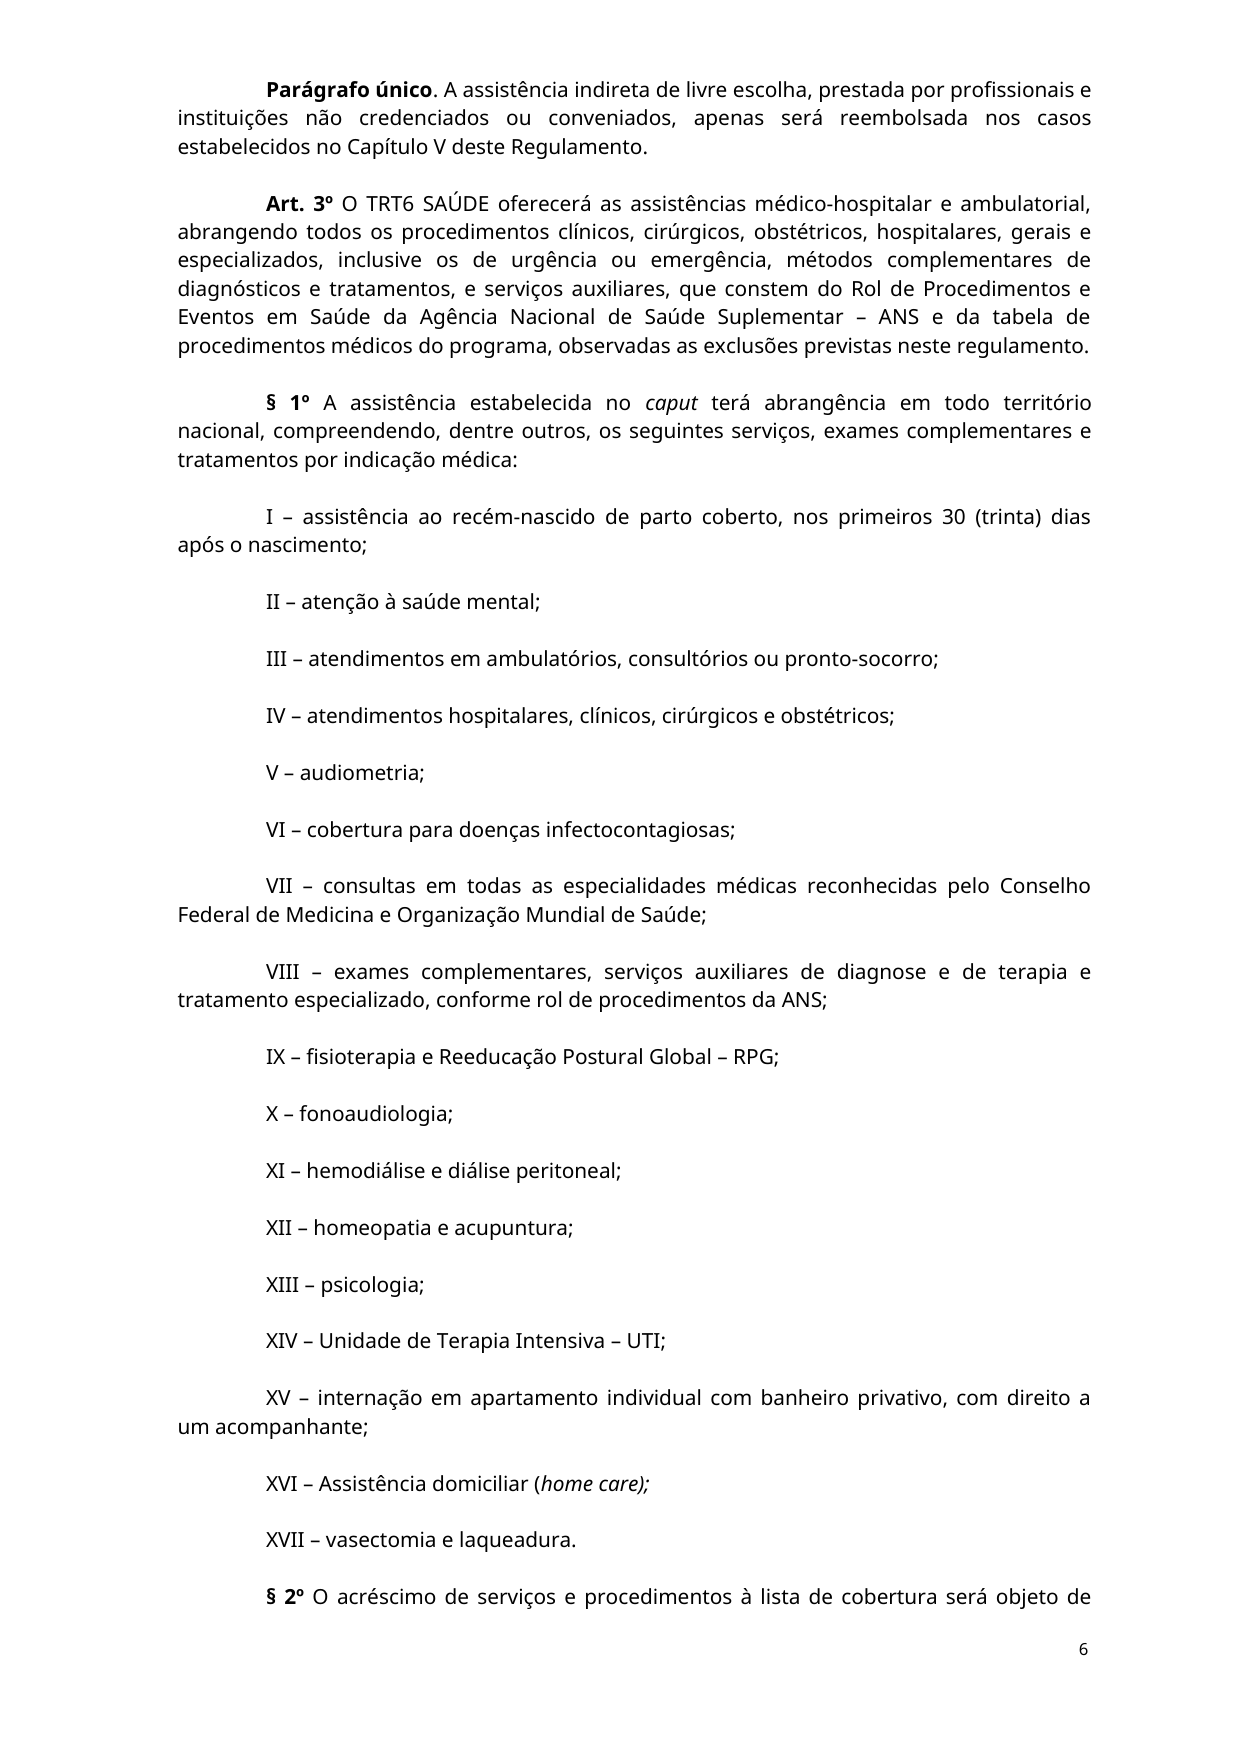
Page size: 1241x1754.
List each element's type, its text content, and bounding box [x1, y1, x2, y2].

text III – atendimentos em ambulatórios, consultórios ou pronto-socorro; [177, 644, 1092, 672]
text XIV – Unidade de Terapia Intensiva – UTI; [177, 1327, 1092, 1355]
text VII – consultas em todas as especialidades médicas reconhecidas pelo Conselho Federal de Medicina e Organização Mundial de Saúde; [177, 872, 1092, 928]
text IV – atendimentos hospitalares, clínicos, cirúrgicos e obstétricos; [177, 701, 1092, 729]
text XIII – psicologia; [177, 1270, 1092, 1298]
text VIII – exames complementares, serviços auxiliares de diagnose e de terapia e tratamento especializado, conforme rol de procedimentos da ANS; [177, 957, 1092, 1014]
text X – fonoaudiologia; [177, 1099, 1092, 1127]
text Art. 3º O TRT6 SAÚDE oferecerá as assistências médico-hospitalar e ambulatorial, abrangendo todos os procedimentos clínicos, cirúrgicos, obstétricos, hospitalares, gerais e especializados, inclusive os de urgência ou emergência, métodos complementares de diagnósticos e tratamentos, e serviços auxiliares, que constem do Rol de Procedimentos e Eventos em Saúde da Agência Nacional de Saúde Suplementar – ANS e da tabela de procedimentos médicos do programa, observadas as exclusões previstas neste regulamento. [177, 189, 1092, 359]
text VI – cobertura para doenças infectocontagiosas; [177, 815, 1092, 843]
text V – audiometria; [177, 758, 1092, 786]
text XII – homeopatia e acupuntura; [177, 1213, 1092, 1241]
text IX – fisioterapia e Reeducação Postural Global – RPG; [177, 1042, 1092, 1071]
text XI – hemodiálise e diálise peritoneal; [177, 1156, 1092, 1184]
text I – assistência ao recém-nascido de parto coberto, nos primeiros 30 (trinta) dias após o nascimento; [177, 502, 1092, 559]
text Parágrafo único. A assistência indireta de livre escolha, prestada por profissionais e instituições não credenciados ou conveniados, apenas será reembolsada nos casos estabelecidos no Capítulo V deste Regulamento. [177, 75, 1092, 160]
text II – atenção à saúde mental; [177, 587, 1092, 616]
text § 1º A assistência estabelecida no caput terá abrangência em todo território nacional, compreendendo, dentre outros, os seguintes serviços, exames complementares e tratamentos por indicação médica: [177, 388, 1092, 473]
text § 2º O acréscimo de serviços e procedimentos à lista de cobertura será objeto de [177, 1582, 1092, 1611]
text XVI – Assistência domiciliar (home care); [177, 1469, 1092, 1497]
text XVII – vasectomia e laqueadura. [177, 1526, 1092, 1554]
text XV – internação em apartamento individual com banheiro privativo, com direito a um acompanhante; [177, 1383, 1092, 1440]
